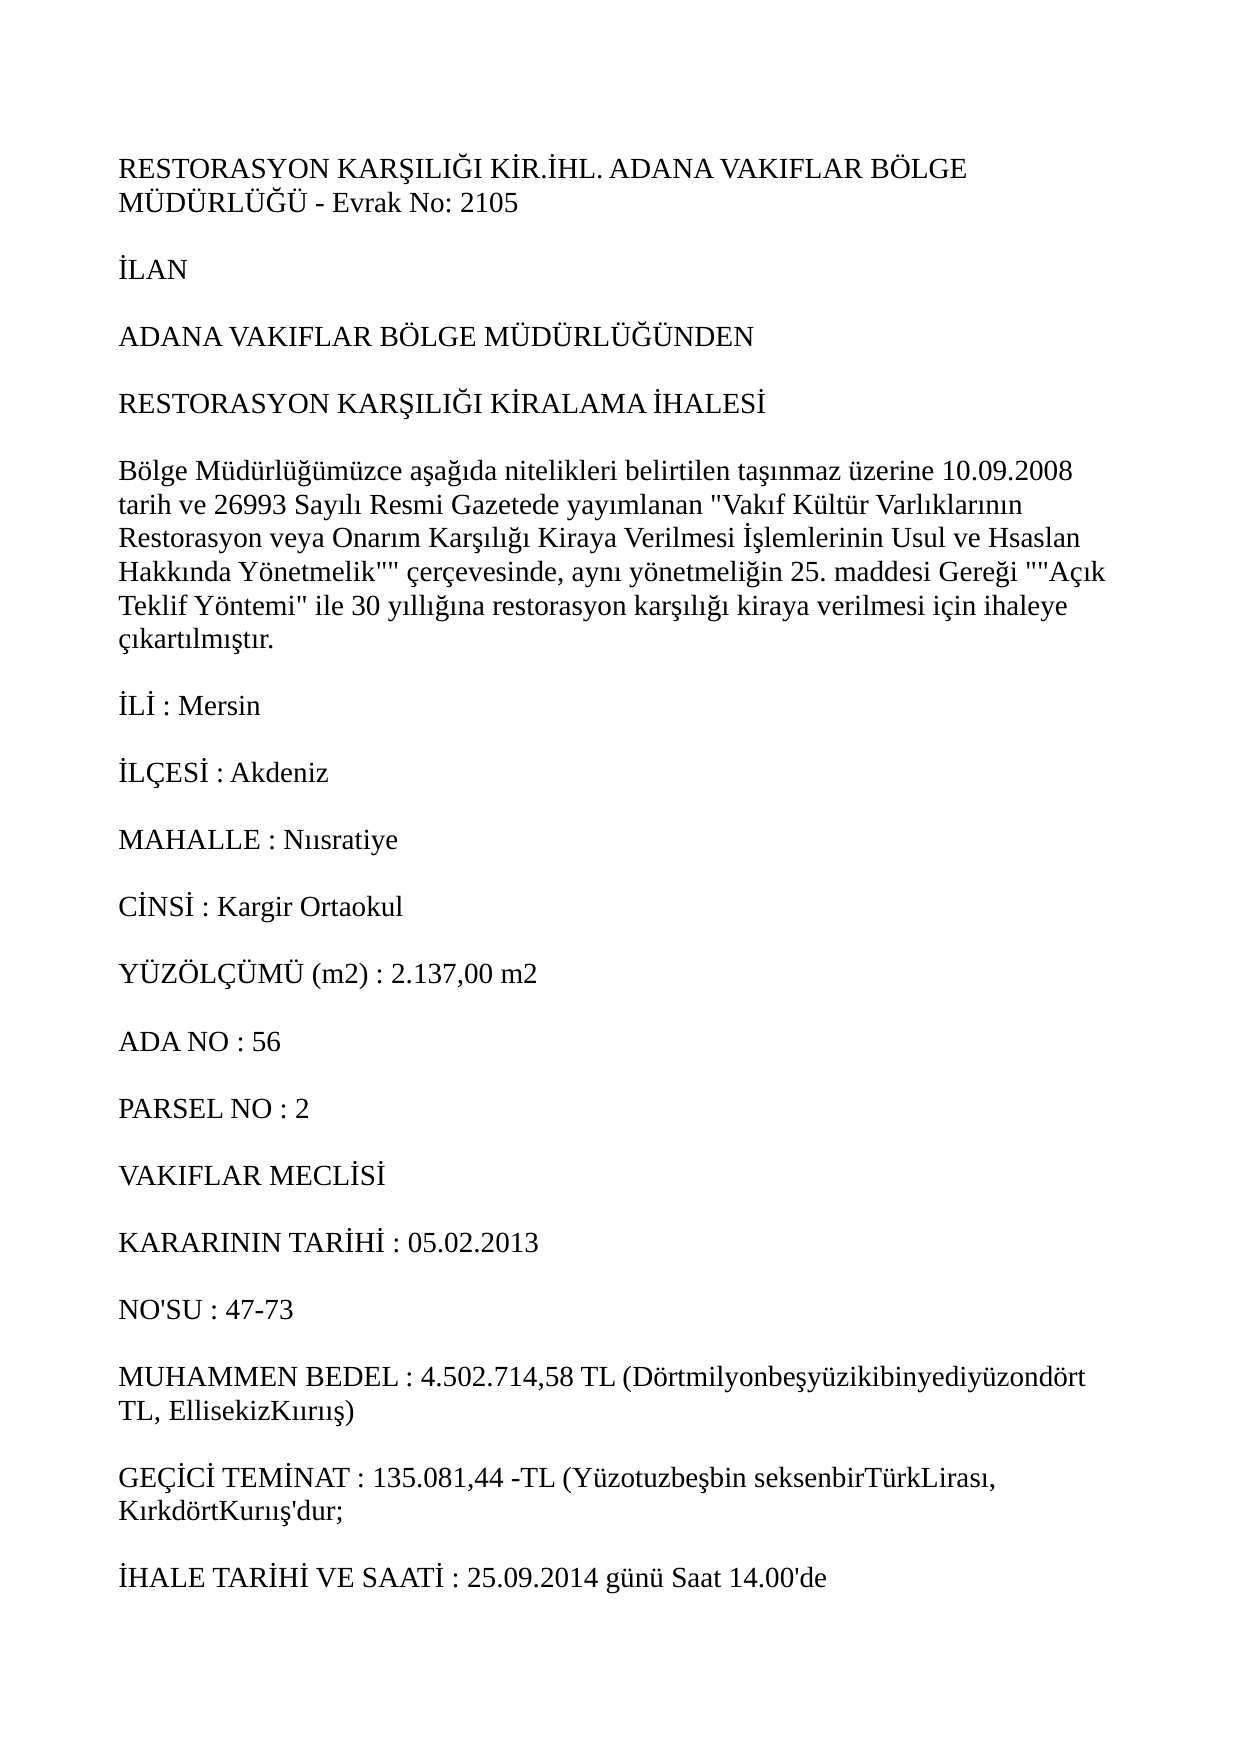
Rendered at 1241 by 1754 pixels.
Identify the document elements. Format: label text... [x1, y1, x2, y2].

text KARARININ TARİHİ : 05.02.2013 [118, 1225, 1122, 1258]
text İLÇESİ : Akdeniz [118, 755, 1122, 789]
text İHALE TARİHİ VE SAATİ : 25.09.2014 günü Saat 14.00'de [118, 1560, 1122, 1594]
text NO'SU : 47-73 [118, 1292, 1122, 1326]
text MAHALLE : Nıısratiye [118, 822, 1122, 856]
text PARSEL NO : 2 [118, 1091, 1122, 1124]
text RESTORASYON KARŞILIĞI KİR.İHL. ADANA VAKIFLAR BÖLGE MÜDÜRLÜĞÜ - Evrak No: 2105 [118, 118, 1122, 219]
text İLAN [118, 252, 1122, 286]
text ADA NO : 56 [118, 1024, 1122, 1057]
text VAKIFLAR MECLİSİ [118, 1158, 1122, 1191]
text ADANA VAKIFLAR BÖLGE MÜDÜRLÜĞÜNDEN [118, 319, 1122, 353]
text GEÇİCİ TEMİNAT : 135.081,44 -TL (Yüzotuzbeşbin seksenbirTürkLirası, KırkdörtKurıış'dur; [118, 1460, 1122, 1527]
text RESTORASYON KARŞILIĞI KİRALAMA İHALESİ [118, 386, 1122, 420]
text CİNSİ : Kargir Ortaokul [118, 889, 1122, 923]
text İLİ : Mersin [118, 688, 1122, 722]
text MUHAMMEN BEDEL : 4.502.714,58 TL (Dörtmilyonbeşyüzikibinyediyüzondört TL, EllisekizKıırıış) [118, 1359, 1122, 1426]
text Bölge Müdürlüğümüzce aşağıda nitelikleri belirtilen taşınmaz üzerine 10.09.2008 tarih ve 26993 Sayılı Resmi Gazetede yayımlanan "Vakıf Kültür Varlıklarının Restorasyon veya Onarım Karşılığı Kiraya Verilmesi İşlemlerinin Usul ve Hsaslan Hakkında Yönetmelik"" çerçevesinde, aynı yönetmeliğin 25. maddesi Gereği ""Açık Teklif Yöntemi" ile 30 yıllığına restorasyon karşılığı kiraya verilmesi için ihaleye çıkartılmıştır. [118, 453, 1122, 655]
text YÜZÖLÇÜMÜ (m2) : 2.137,00 m2 [118, 957, 1122, 990]
